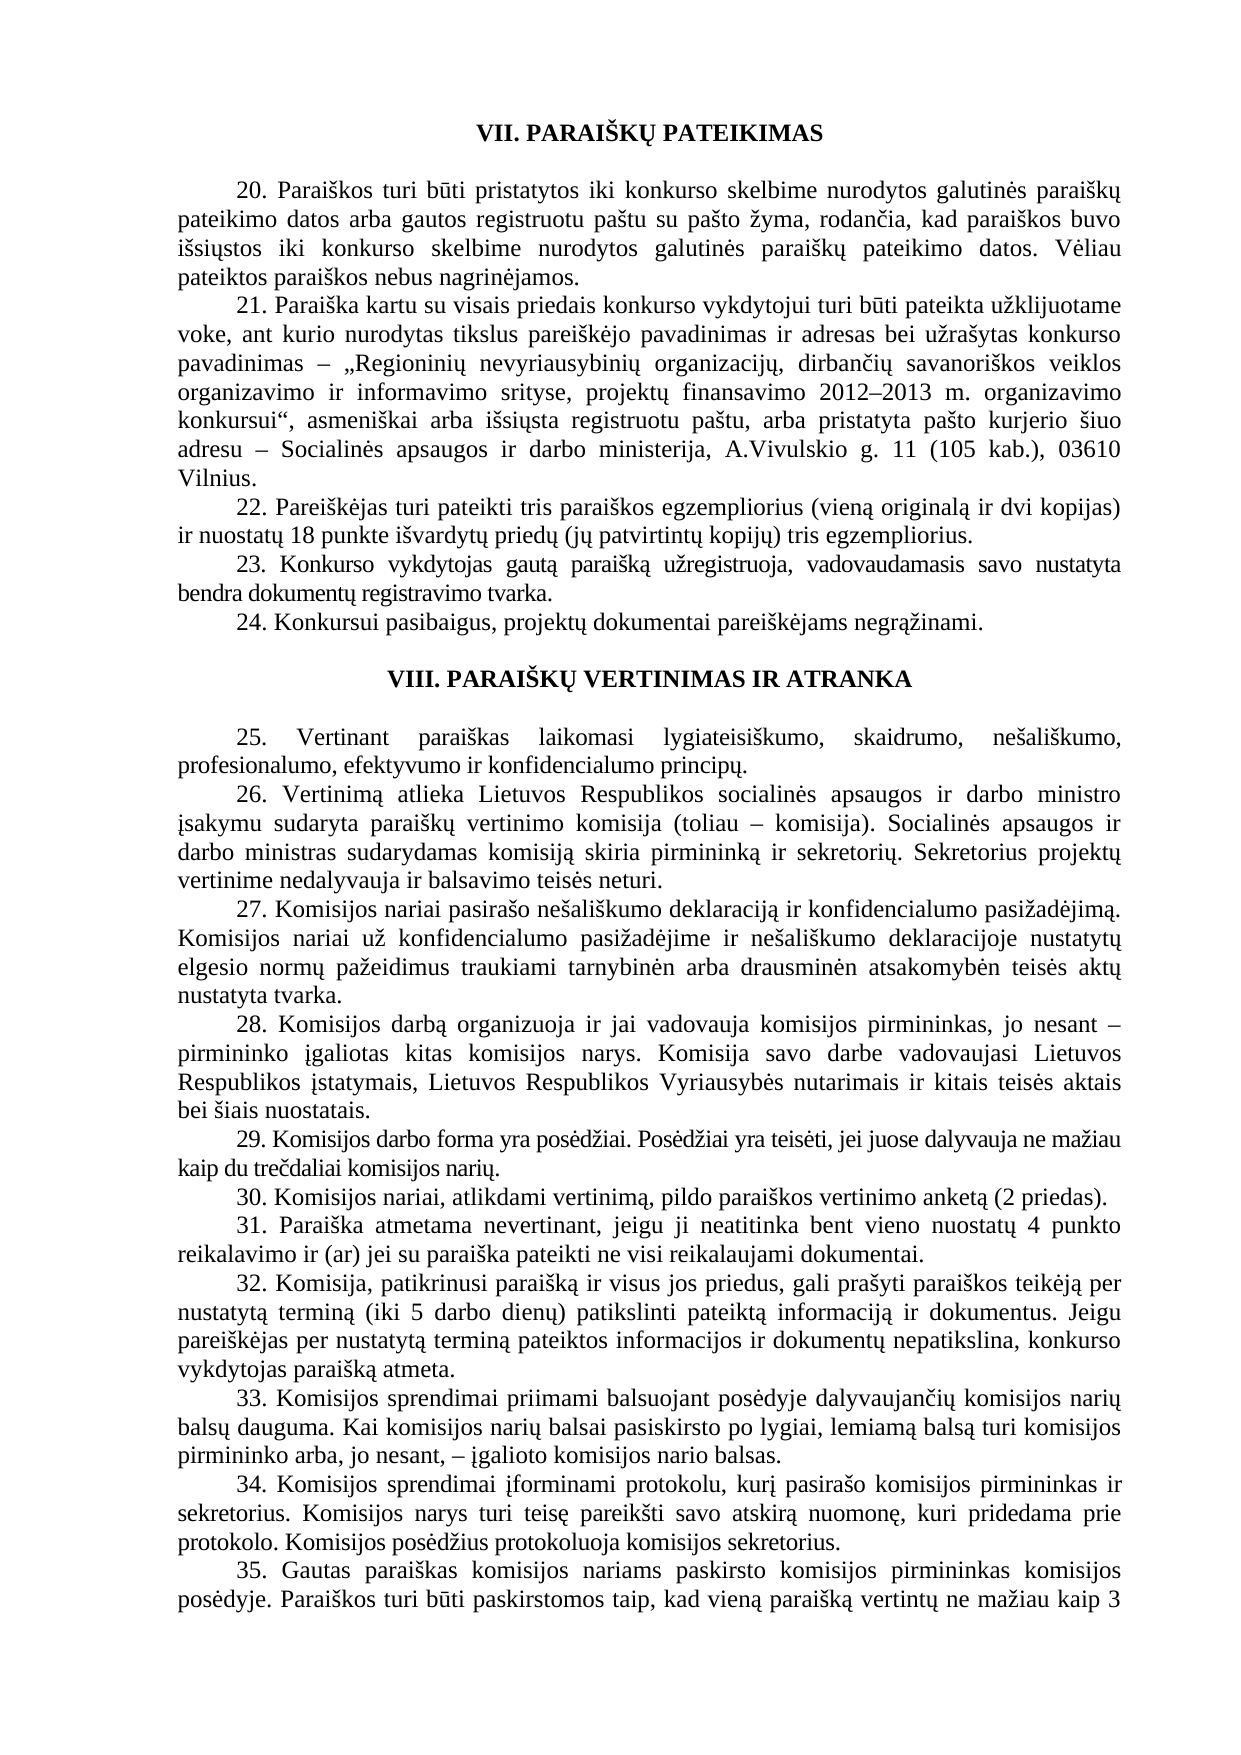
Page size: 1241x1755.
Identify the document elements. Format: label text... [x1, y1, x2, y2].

text VII. PARAIŠKŲ PATEIKIMAS [177, 118, 1122, 147]
text 21. Paraiška kartu su visais priedais konkurso vykdytojui turi būti pateikta užklijuotame voke, ant kurio nurodytas tikslus pareiškėjo pavadinimas ir adresas bei užrašytas konkurso pavadinimas – „Regioninių nevyriausybinių organizacijų, dirbančių savanoriškos veiklos organizavimo ir informavimo srityse, projektų finansavimo 2012–2013 m. organizavimo konkursui“, asmeniškai arba išsiųsta registruotu paštu, arba pristatyta pašto kurjerio šiuo adresu – Socialinės apsaugos ir darbo ministerija, A.Vivulskio g. 11 (105 kab.), 03610 Vilnius. [177, 291, 1122, 492]
text 23. Konkurso vykdytojas gautą paraišką užregistruoja, vadovaudamasis savo nustatyta bendra dokumentų registravimo tvarka. [177, 549, 1122, 607]
text 33. Komisijos sprendimai priimami balsuojant posėdyje dalyvaujančių komisijos narių balsų dauguma. Kai komisijos narių balsai pasiskirsto po lygiai, lemiamą balsą turi komisijos pirmininko arba, jo nesant, – įgalioto komisijos nario balsas. [177, 1383, 1122, 1469]
text 20. Paraiškos turi būti pristatytos iki konkurso skelbime nurodytos galutinės paraiškų pateikimo datos arba gautos registruotu paštu su pašto žyma, rodančia, kad paraiškos buvo išsiųstos iki konkurso skelbime nurodytos galutinės paraiškų pateikimo datos. Vėliau pateiktos paraiškos nebus nagrinėjamos. [177, 176, 1122, 291]
text 25. Vertinant paraiškas laikomasi lygiateisiškumo, skaidrumo, nešališkumo, profesionalumo, efektyvumo ir konfidencialumo principų. [177, 722, 1122, 779]
text 34. Komisijos sprendimai įforminami protokolu, kurį pasirašo komisijos pirmininkas ir sekretorius. Komisijos narys turi teisę pareikšti savo atskirą nuomonę, kuri pridedama prie protokolo. Komisijos posėdžius protokoluoja komisijos sekretorius. [177, 1469, 1122, 1556]
text 32. Komisija, patikrinusi paraišką ir visus jos priedus, gali prašyti paraiškos teikėją per nustatytą terminą (iki 5 darbo dienų) patikslinti pateiktą informaciją ir dokumentus. Jeigu pareiškėjas per nustatytą terminą pateiktos informacijos ir dokumentų nepatikslina, konkurso vykdytojas paraišką atmeta. [177, 1268, 1122, 1383]
text 30. Komisijos nariai, atlikdami vertinimą, pildo paraiškos vertinimo anketą (2 priedas). [177, 1182, 1122, 1211]
text 26. Vertinimą atlieka Lietuvos Respublikos socialinės apsaugos ir darbo ministro įsakymu sudaryta paraiškų vertinimo komisija (toliau – komisija). Socialinės apsaugos ir darbo ministras sudarydamas komisiją skiria pirmininką ir sekretorių. Sekretorius projektų vertinime nedalyvauja ir balsavimo teisės neturi. [177, 779, 1122, 894]
text 28. Komisijos darbą organizuoja ir jai vadovauja komisijos pirmininkas, jo nesant – pirmininko įgaliotas kitas komisijos narys. Komisija savo darbe vadovaujasi Lietuvos Respublikos įstatymais, Lietuvos Respublikos Vyriausybės nutarimais ir kitais teisės aktais bei šiais nuostatais. [177, 1009, 1122, 1124]
text 24. Konkursui pasibaigus, projektų dokumentai pareiškėjams negrąžinami. [177, 607, 1122, 636]
text 27. Komisijos nariai pasirašo nešališkumo deklaraciją ir konfidencialumo pasižadėjimą. Komisijos nariai už konfidencialumo pasižadėjime ir nešališkumo deklaracijoje nustatytų elgesio normų pažeidimus traukiami tarnybinėn arba drausminėn atsakomybėn teisės aktų nustatyta tvarka. [177, 894, 1122, 1009]
text 29. Komisijos darbo forma yra posėdžiai. Posėdžiai yra teisėti, jei juose dalyvauja ne mažiau kaip du trečdaliai komisijos narių. [177, 1124, 1122, 1182]
text 35. Gautas paraiškas komisijos nariams paskirsto komisijos pirmininkas komisijos posėdyje. Paraiškos turi būti paskirstomos taip, kad vieną paraišką vertintų ne mažiau kaip 3 [177, 1556, 1122, 1613]
text 31. Paraiška atmetama nevertinant, jeigu ji neatitinka bent vieno nuostatų 4 punkto reikalavimo ir (ar) jei su paraiška pateikti ne visi reikalaujami dokumentai. [177, 1211, 1122, 1268]
text 22. Pareiškėjas turi pateikti tris paraiškos egzempliorius (vieną originalą ir dvi kopijas) ir nuostatų 18 punkte išvardytų priedų (jų patvirtintų kopijų) tris egzempliorius. [177, 492, 1122, 549]
text VIII. PARAIŠKŲ VERTINIMAS IR ATRANKA [177, 664, 1122, 693]
